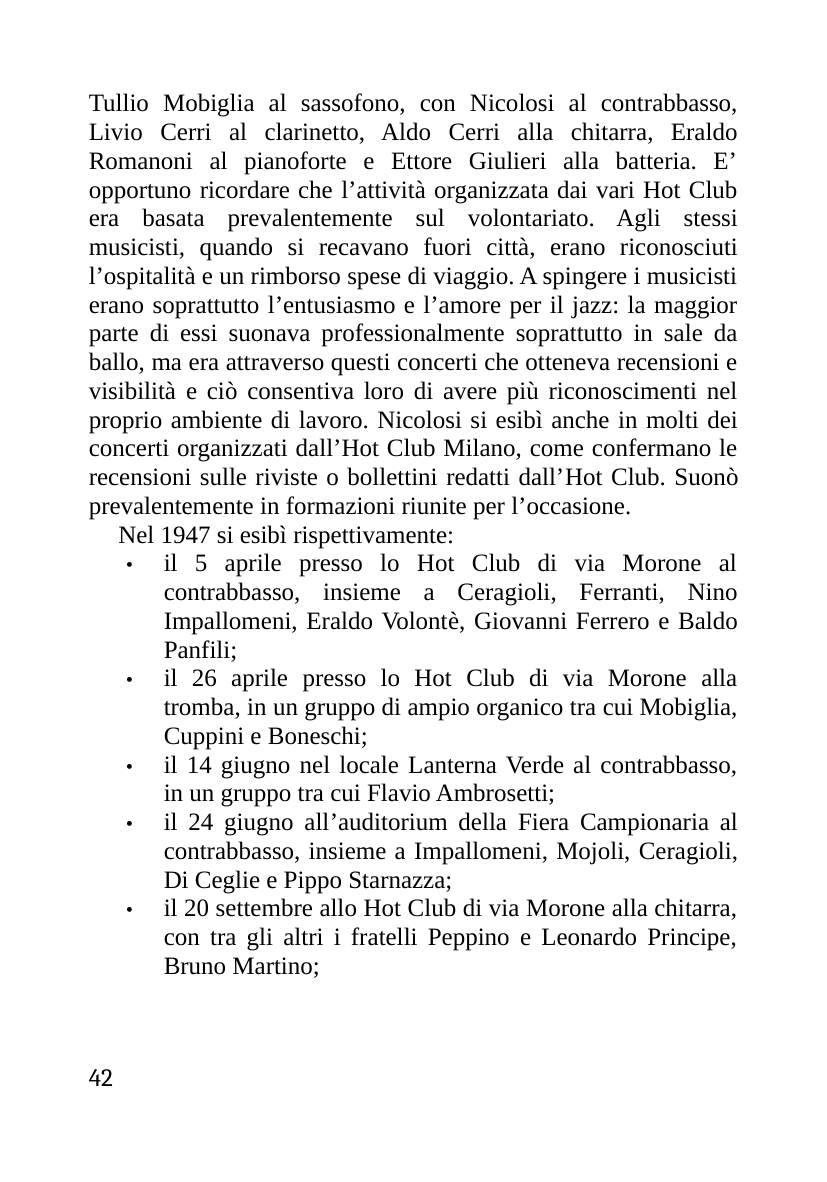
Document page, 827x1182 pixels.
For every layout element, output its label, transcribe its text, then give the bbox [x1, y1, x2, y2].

list il 24 giugno all’auditorium della Fiera Campionaria al contrabbasso, insieme a Impallomeni, Mojoli, Ceragioli, Di Ceglie e Pippo Starnazza; [126, 807, 738, 893]
text Tullio Mobiglia al sassofono, con Nicolosi al contrabbasso, Livio Cerri al clarinetto, Aldo Cerri alla chitarra, Eraldo Romanoni al pianoforte e Ettore Giulieri alla batteria. E’ opportuno ricordare che l’attività organizzata dai vari Hot Club era basata prevalentemente sul volontariato. Agli stessi musicisti, quando si recavano fuori città, erano riconosciuti l’ospitalità e un rimborso spese di viaggio. A spingere i musicisti erano soprattutto l’entusiasmo e l’amore per il jazz: la maggior parte di essi suonava professionalmente soprattutto in sale da ballo, ma era attraverso questi concerti che otteneva recensioni e visibilità e ciò consentiva loro di avere più riconoscimenti nel proprio ambiente di lavoro. Nicolosi si esibì anche in molti dei concerti organizzati dall’Hot Club Milano, come confermano le recensioni sulle riviste o bollettini redatti dall’Hot Club. Suonò prevalentemente in formazioni riunite per l’occasione. [88, 88, 738, 520]
list il 14 giugno nel locale Lanterna Verde al contrabbasso, in un gruppo tra cui Flavio Ambrosetti; [126, 750, 738, 807]
list il 5 aprile presso lo Hot Club di via Morone al contrabbasso, insieme a Ceragioli, Ferranti, Nino Impallomeni, Eraldo Volontè, Giovanni Ferrero e Baldo Panfili; [126, 548, 738, 663]
text Nel 1947 si esibì rispettivamente: [88, 520, 738, 548]
list il 20 settembre allo Hot Club di via Morone alla chitarra, con tra gli altri i fratelli Peppino e Leonardo Principe, Bruno Martino; [126, 893, 738, 980]
list il 26 aprile presso lo Hot Club di via Morone alla tromba, in un gruppo di ampio organico tra cui Mobiglia, Cuppini e Boneschi; [126, 663, 738, 750]
